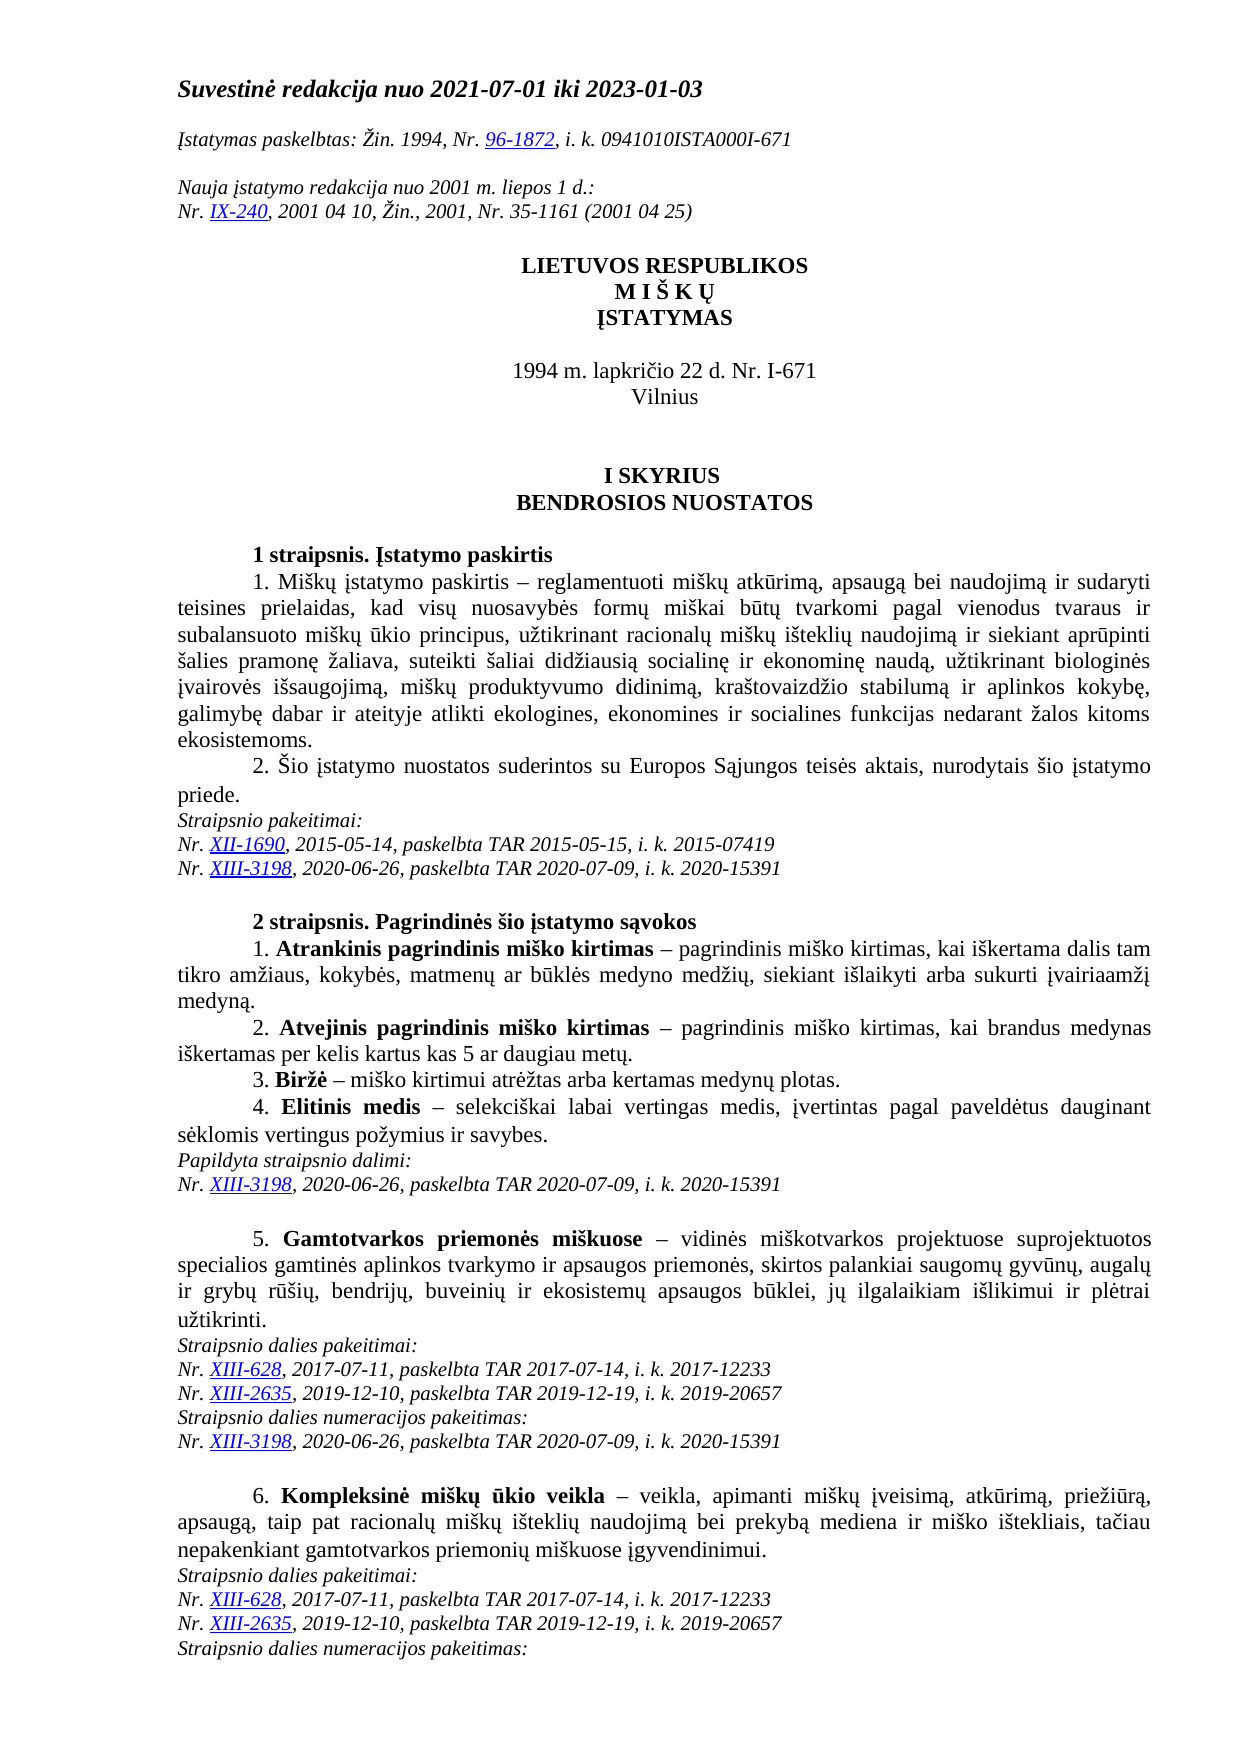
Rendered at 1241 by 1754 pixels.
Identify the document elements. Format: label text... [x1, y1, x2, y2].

text 1. Miškų įstatymo paskirtis – reglamentuoti miškų atkūrimą, apsaugą bei naudojimą ir sudaryti teisines prielaidas, kad visų nuosavybės formų miškai būtų tvarkomi pagal vienodus tvaraus ir subalansuoto miškų ūkio principus, užtikrinant racionalų miškų išteklių naudojimą ir siekiant aprūpinti šalies pramonę žaliava, suteikti šaliai didžiausią socialinę ir ekonominę naudą, užtikrinant biologinės įvairovės išsaugojimą, miškų produktyvumo didinimą, kraštovaizdžio stabilumą ir aplinkos kokybę, galimybę dabar ir ateityje atlikti ekologines, ekonomines ir socialines funkcijas nedarant žalos kitoms ekosistemoms. [177, 568, 1152, 752]
text M I Š K Ų [177, 278, 1152, 304]
text Vilnius [177, 383, 1152, 410]
text Straipsnio dalies pakeitimai: [177, 1563, 1152, 1587]
text Nr. XIII-3198, 2020-06-26, paskelbta TAR 2020-07-09, i. k. 2020-15391 [177, 856, 1152, 880]
text 2 straipsnis. Pagrindinės šio įstatymo sąvokos [177, 908, 1152, 935]
text 1 straipsnis. Įstatymo paskirtis [177, 542, 1152, 568]
text 2. Šio įstatymo nuostatos suderintos su Europos Sąjungos teisės aktais, nurodytais šio įstatymo priede. [177, 752, 1152, 807]
text Nr. XIII-3198, 2020-06-26, paskelbta TAR 2020-07-09, i. k. 2020-15391 [177, 1429, 1152, 1453]
text Nr. XIII-3198, 2020-06-26, paskelbta TAR 2020-07-09, i. k. 2020-15391 [177, 1172, 1152, 1196]
text 1994 m. lapkričio 22 d. Nr. I-671 [177, 357, 1152, 383]
text Nr. XIII-2635, 2019-12-10, paskelbta TAR 2019-12-19, i. k. 2019-20657 [177, 1381, 1152, 1405]
text Nr. XIII-628, 2017-07-11, paskelbta TAR 2017-07-14, i. k. 2017-12233 [177, 1357, 1152, 1381]
text Nr. XIII-2635, 2019-12-10, paskelbta TAR 2019-12-19, i. k. 2019-20657 [177, 1611, 1152, 1635]
text Nr. IX-240, 2001 04 10, Žin., 2001, Nr. 35-1161 (2001 04 25) [177, 199, 1152, 223]
text 2. Atvejinis pagrindinis miško kirtimas – pagrindinis miško kirtimas, kai brandus medynas iškertamas per kelis kartus kas 5 ar daugiau metų. [177, 1014, 1152, 1067]
text I SKYRIUS [177, 462, 1152, 489]
text Straipsnio dalies numeracijos pakeitimas: [177, 1635, 1152, 1659]
text 5. Gamtotvarkos priemonės miškuose – vidinės miškotvarkos projektuose suprojektuotos specialios gamtinės aplinkos tvarkymo ir apsaugos priemonės, skirtos palankiai saugomų gyvūnų, augalų ir grybų rūšių, bendrijų, buveinių ir ekosistemų apsaugos būklei, jų ilgalaikiam išlikimui ir plėtrai užtikrinti. [177, 1225, 1152, 1333]
text Straipsnio dalies pakeitimai: [177, 1333, 1152, 1357]
text 6. Kompleksinė miškų ūkio veikla – veikla, apimanti miškų įveisimą, atkūrimą, priežiūrą, apsaugą, taip pat racionalų miškų išteklių naudojimą bei prekybą mediena ir miško ištekliais, tačiau nepakenkiant gamtotvarkos priemonių miškuose įgyvendinimui. [177, 1482, 1152, 1563]
text BENDROSIOS NUOSTATOS [177, 489, 1152, 515]
text Nauja įstatymo redakcija nuo 2001 m. liepos 1 d.: [177, 175, 1152, 199]
text Nr. XIII-628, 2017-07-11, paskelbta TAR 2017-07-14, i. k. 2017-12233 [177, 1587, 1152, 1611]
text 4. Elitinis medis – selekciškai labai vertingas medis, įvertintas pagal paveldėtus dauginant sėklomis vertingus požymius ir savybes. [177, 1093, 1152, 1148]
text 1. Atrankinis pagrindinis miško kirtimas – pagrindinis miško kirtimas, kai iškertama dalis tam tikro amžiaus, kokybės, matmenų ar būklės medyno medžių, siekiant išlaikyti arba sukurti įvairiaamžį medyną. [177, 935, 1152, 1014]
text Įstatymas paskelbtas: Žin. 1994, Nr. 96-1872, i. k. 0941010ISTA000I-671 [177, 127, 1152, 151]
text LIETUVOS RESPUBLIKOS [177, 252, 1152, 278]
text ĮSTATYMAS [177, 304, 1152, 331]
text 3. Biržė – miško kirtimui atrėžtas arba kertamas medynų plotas. [177, 1067, 1152, 1093]
text Straipsnio pakeitimai: [177, 807, 1152, 832]
text Nr. XII-1690, 2015-05-14, paskelbta TAR 2015-05-15, i. k. 2015-07419 [177, 832, 1152, 856]
text Papildyta straipsnio dalimi: [177, 1148, 1152, 1172]
text Straipsnio dalies numeracijos pakeitimas: [177, 1405, 1152, 1429]
text Suvestinė redakcija nuo 2021-07-01 iki 2023-01-03 [177, 74, 1152, 103]
